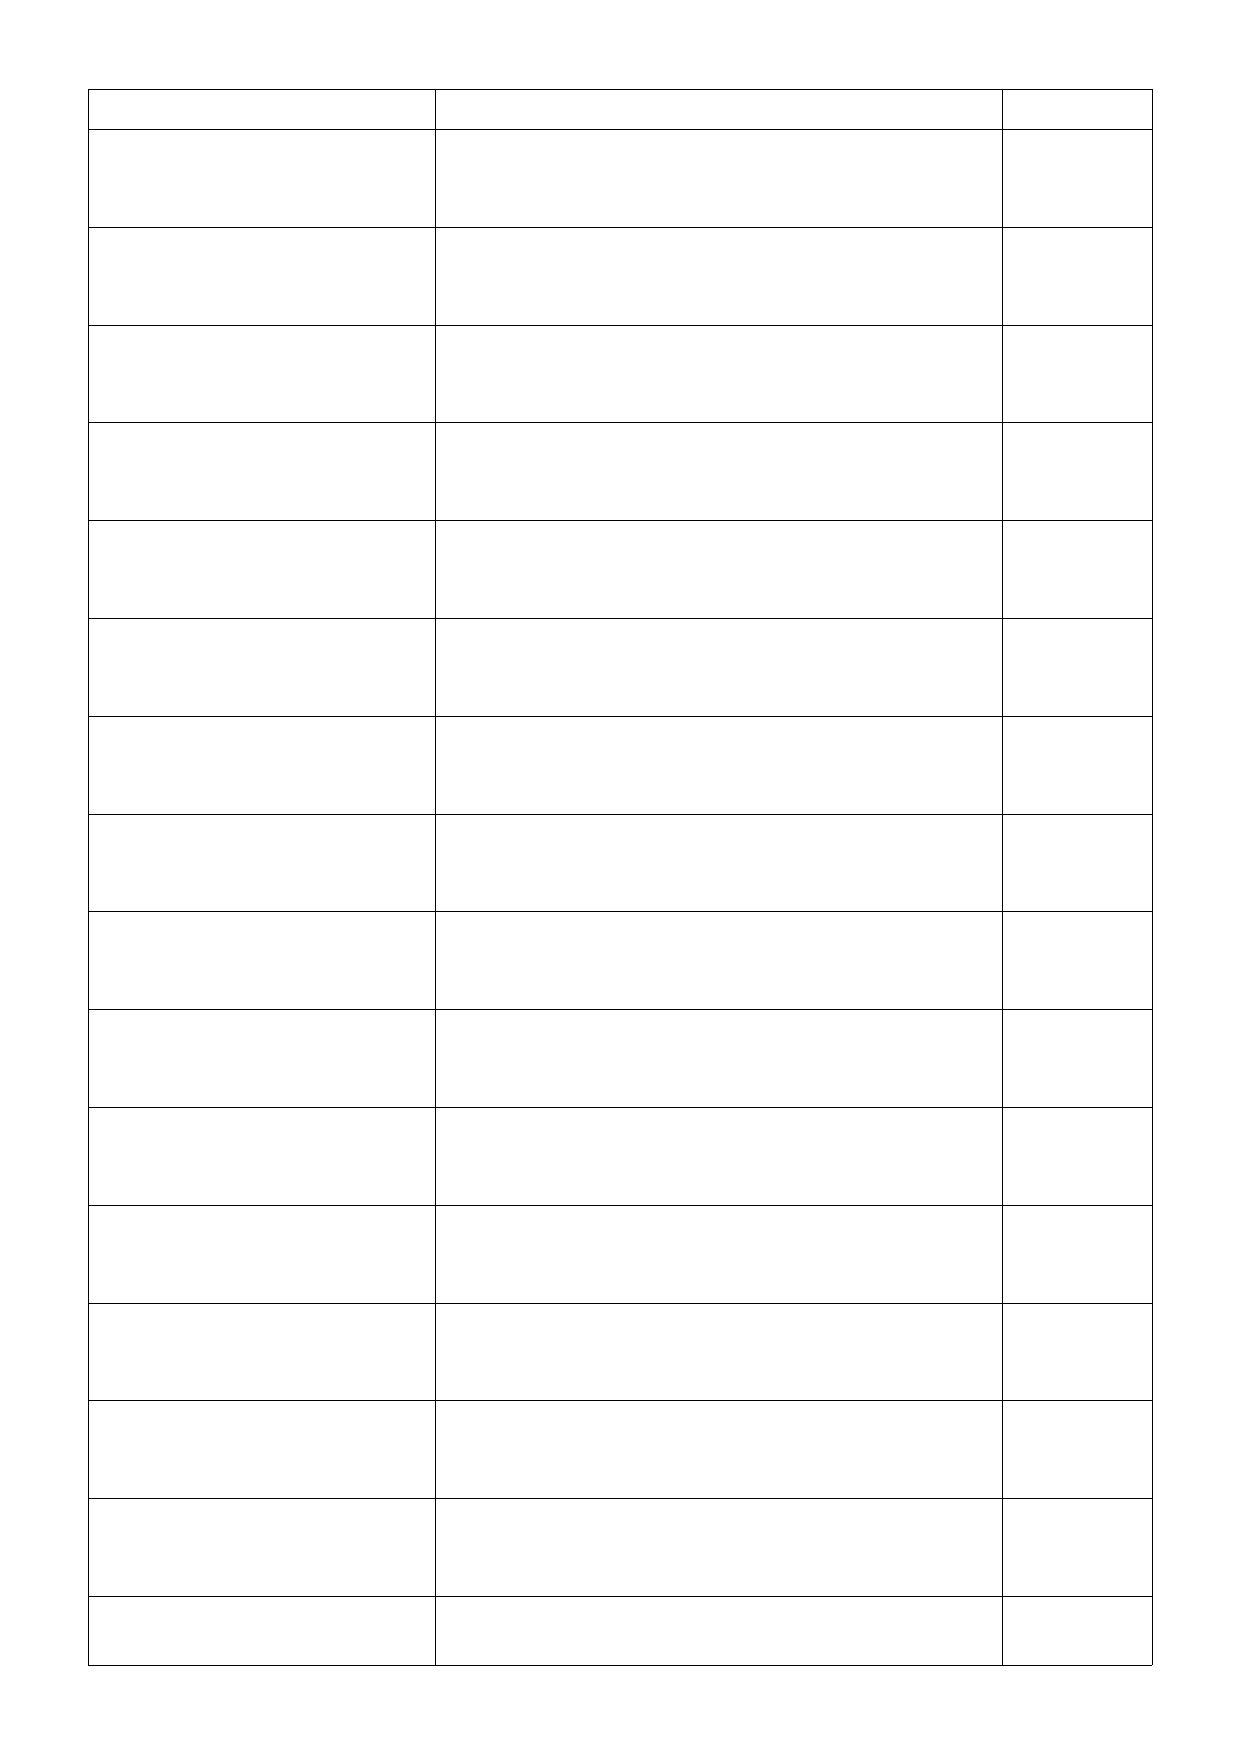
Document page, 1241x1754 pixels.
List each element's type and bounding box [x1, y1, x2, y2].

table_cell [436, 521, 1002, 618]
table_cell [436, 619, 1002, 716]
table_cell [1003, 326, 1152, 422]
table_cell [89, 619, 435, 716]
table_cell [436, 326, 1002, 422]
table_cell [89, 717, 435, 813]
table_cell [89, 912, 435, 1009]
table_cell [436, 90, 1002, 129]
table_cell [1003, 717, 1152, 813]
table_cell [1003, 815, 1152, 911]
table_cell [89, 521, 435, 618]
table_cell [1003, 521, 1152, 618]
table_cell [89, 1304, 435, 1400]
table_cell [1003, 1304, 1152, 1400]
table_cell [89, 1010, 435, 1107]
table_cell [89, 1597, 435, 1665]
table_cell [89, 1206, 435, 1303]
table_cell [1003, 228, 1152, 324]
table_cell [1003, 912, 1152, 1009]
table_cell [436, 1010, 1002, 1107]
table_cell [1003, 90, 1152, 129]
table_cell [436, 815, 1002, 911]
table_cell [1003, 1206, 1152, 1303]
table_cell [436, 130, 1002, 227]
table_cell [436, 1401, 1002, 1498]
table_cell [89, 1499, 435, 1596]
table_cell [1003, 130, 1152, 227]
table_cell [1003, 619, 1152, 716]
table_cell [436, 717, 1002, 813]
table_cell [89, 130, 435, 227]
table_cell [1003, 1499, 1152, 1596]
table_cell [436, 1304, 1002, 1400]
table_cell [436, 912, 1002, 1009]
table_cell [89, 90, 435, 129]
table_cell [89, 1401, 435, 1498]
table_cell [1003, 1108, 1152, 1205]
table_cell [1003, 423, 1152, 520]
table_cell [436, 1597, 1002, 1665]
table_cell [1003, 1010, 1152, 1107]
table_cell [1003, 1597, 1152, 1665]
table_cell [1003, 1401, 1152, 1498]
table_cell [436, 423, 1002, 520]
table_cell [436, 1499, 1002, 1596]
table_cell [89, 1108, 435, 1205]
table_cell [89, 228, 435, 324]
table_cell [89, 815, 435, 911]
table_cell [436, 228, 1002, 324]
table_cell [89, 326, 435, 422]
table_cell [89, 423, 435, 520]
table_cell [436, 1206, 1002, 1303]
table_cell [436, 1108, 1002, 1205]
